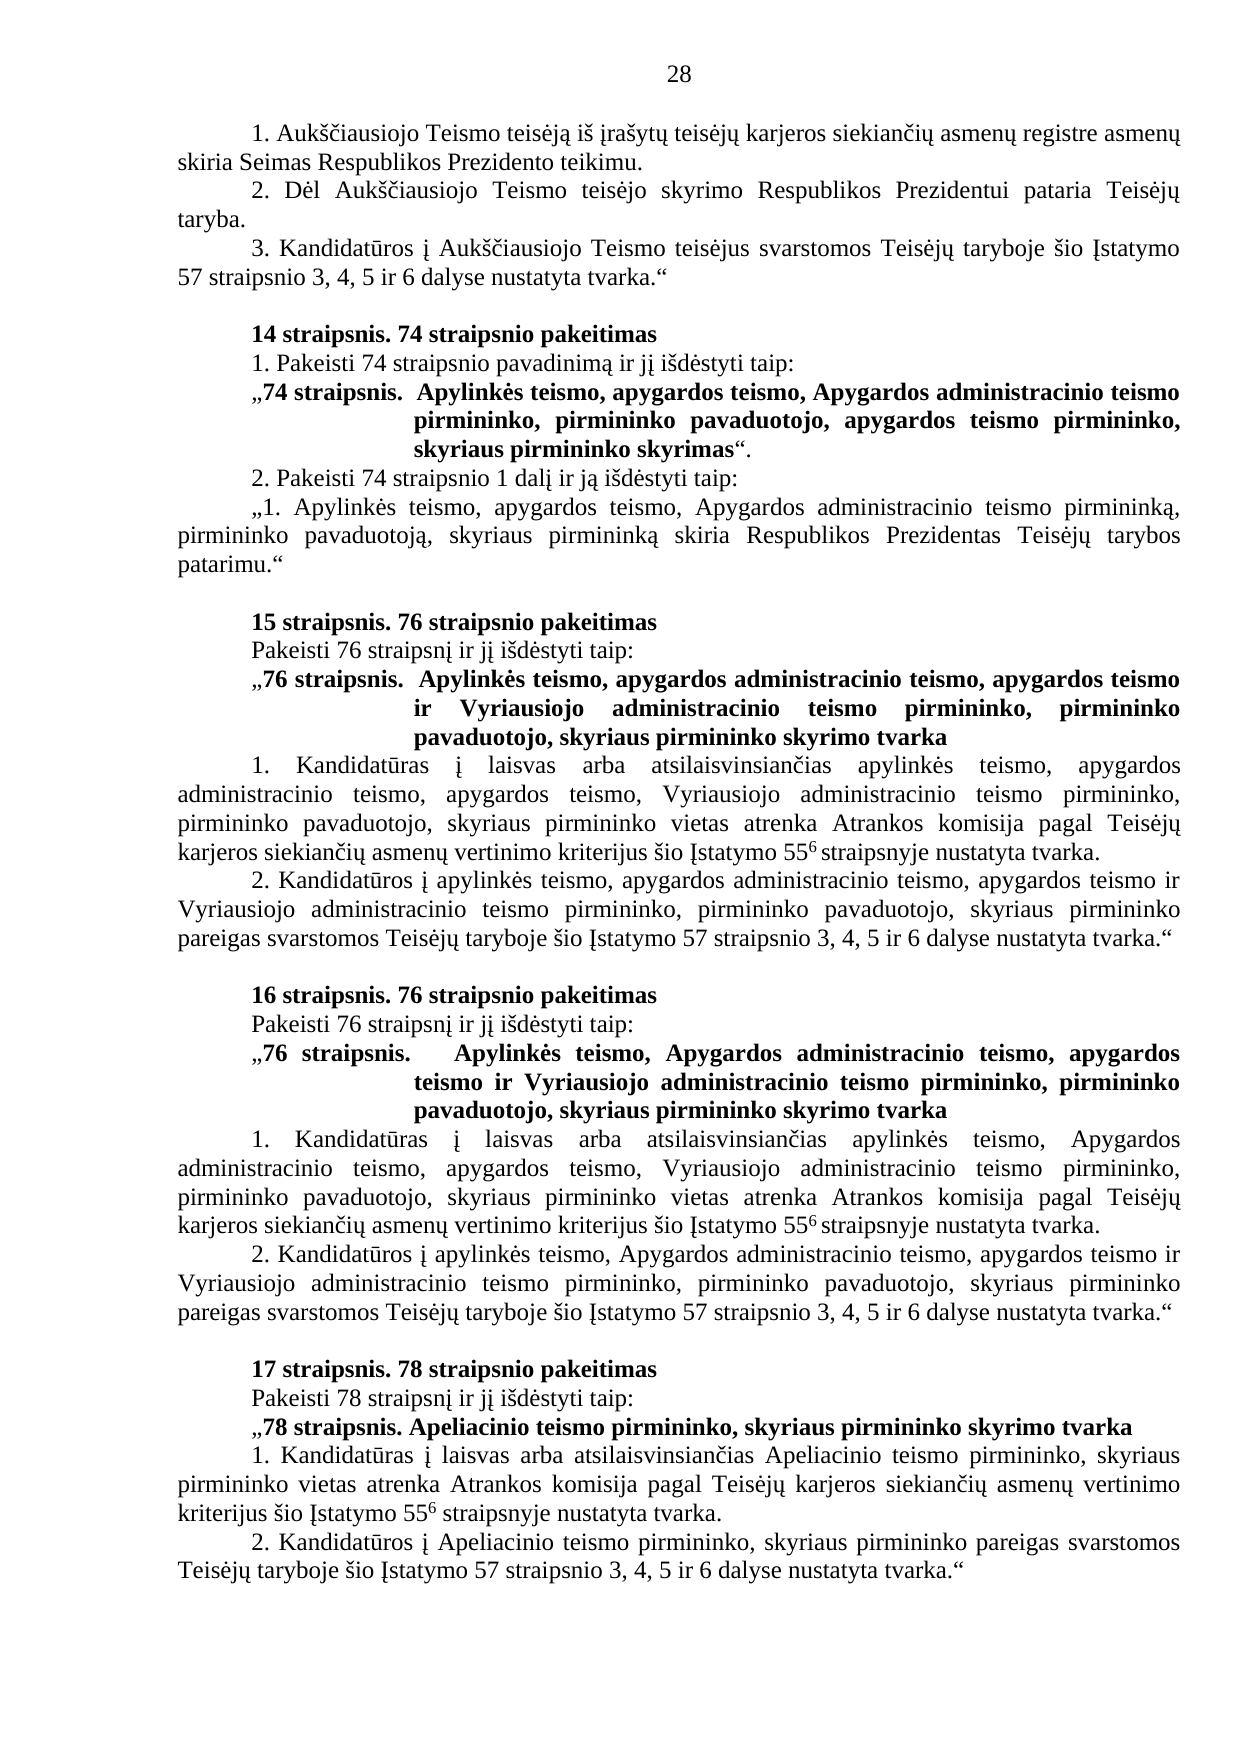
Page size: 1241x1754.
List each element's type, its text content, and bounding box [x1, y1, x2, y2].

text Pakeisti 76 straipsnį ir jį išdėstyti taip: [177, 636, 1181, 664]
text 16 straipsnis. 76 straipsnio pakeitimas [177, 981, 1181, 1009]
text 1. Pakeisti 74 straipsnio pavadinimą ir jį išdėstyti taip: [177, 348, 1181, 377]
text 3. Kandidatūros į Aukščiausiojo Teismo teisėjus svarstomos Teisėjų taryboje šio Įstatymo 57 straipsnio 3, 4, 5 ir 6 dalyse nustatyta tvarka.“ [177, 233, 1181, 291]
text Pakeisti 76 straipsnį ir jį išdėstyti taip: [177, 1009, 1181, 1038]
text Pakeisti 78 straipsnį ir jį išdėstyti taip: [177, 1383, 1181, 1412]
text 15 straipsnis. 76 straipsnio pakeitimas [177, 607, 1181, 636]
text „76 straipsnis. Apylinkės teismo, Apygardos administracinio teismo, apygardos teismo ir Vyriausiojo administracinio teismo pirmininko, pirmininko pavaduotojo, skyriaus pirmininko skyrimo tvarka [251, 1038, 1181, 1124]
text 1. Kandidatūras į laisvas arba atsilaisvinsiančias Apeliacinio teismo pirmininko, skyriaus pirmininko vietas atrenka Atrankos komisija pagal Teisėjų karjeros siekiančių asmenų vertinimo kriterijus šio Įstatymo 556 straipsnyje nustatyta tvarka. [177, 1441, 1181, 1527]
text 17 straipsnis. 78 straipsnio pakeitimas [177, 1354, 1181, 1383]
text „1. Apylinkės teismo, apygardos teismo, Apygardos administracinio teismo pirmininką, pirmininko pavaduotoją, skyriaus pirmininką skiria Respublikos Prezidentas Teisėjų tarybos patarimu.“ [177, 492, 1181, 578]
text 2. Pakeisti 74 straipsnio 1 dalį ir ją išdėstyti taip: [177, 463, 1181, 492]
text 1. Aukščiausiojo Teismo teisėją iš įrašytų teisėjų karjeros siekiančių asmenų registre asmenų skiria Seimas Respublikos Prezidento teikimu. [177, 118, 1181, 176]
text „78 straipsnis. Apeliacinio teismo pirmininko, skyriaus pirmininko skyrimo tvarka [177, 1412, 1181, 1441]
text 2. Dėl Aukščiausiojo Teismo teisėjo skyrimo Respublikos Prezidentui pataria Teisėjų taryba. [177, 176, 1181, 233]
text 2. Kandidatūros į apylinkės teismo, apygardos administracinio teismo, apygardos teismo ir Vyriausiojo administracinio teismo pirmininko, pirmininko pavaduotojo, skyriaus pirmininko pareigas svarstomos Teisėjų taryboje šio Įstatymo 57 straipsnio 3, 4, 5 ir 6 dalyse nustatyta tvarka.“ [177, 866, 1181, 952]
text „76 straipsnis. Apylinkės teismo, apygardos administracinio teismo, apygardos teismo ir Vyriausiojo administracinio teismo pirmininko, pirmininko pavaduotojo, skyriaus pirmininko skyrimo tvarka [251, 664, 1181, 751]
text 1. Kandidatūras į laisvas arba atsilaisvinsiančias apylinkės teismo, apygardos administracinio teismo, apygardos teismo, Vyriausiojo administracinio teismo pirmininko, pirmininko pavaduotojo, skyriaus pirmininko vietas atrenka Atrankos komisija pagal Teisėjų karjeros siekiančių asmenų vertinimo kriterijus šio Įstatymo 556 straipsnyje nustatyta tvarka. [177, 751, 1181, 866]
text 14 straipsnis. 74 straipsnio pakeitimas [177, 319, 1181, 348]
text 2. Kandidatūros į Apeliacinio teismo pirmininko, skyriaus pirmininko pareigas svarstomos Teisėjų taryboje šio Įstatymo 57 straipsnio 3, 4, 5 ir 6 dalyse nustatyta tvarka.“ [177, 1527, 1181, 1584]
text „74 straipsnis. Apylinkės teismo, apygardos teismo, Apygardos administracinio teismo pirmininko, pirmininko pavaduotojo, apygardos teismo pirmininko, skyriaus pirmininko skyrimas“. [251, 377, 1181, 463]
text 2. Kandidatūros į apylinkės teismo, Apygardos administracinio teismo, apygardos teismo ir Vyriausiojo administracinio teismo pirmininko, pirmininko pavaduotojo, skyriaus pirmininko pareigas svarstomos Teisėjų taryboje šio Įstatymo 57 straipsnio 3, 4, 5 ir 6 dalyse nustatyta tvarka.“ [177, 1239, 1181, 1326]
text 1. Kandidatūras į laisvas arba atsilaisvinsiančias apylinkės teismo, Apygardos administracinio teismo, apygardos teismo, Vyriausiojo administracinio teismo pirmininko, pirmininko pavaduotojo, skyriaus pirmininko vietas atrenka Atrankos komisija pagal Teisėjų karjeros siekiančių asmenų vertinimo kriterijus šio Įstatymo 556 straipsnyje nustatyta tvarka. [177, 1124, 1181, 1239]
